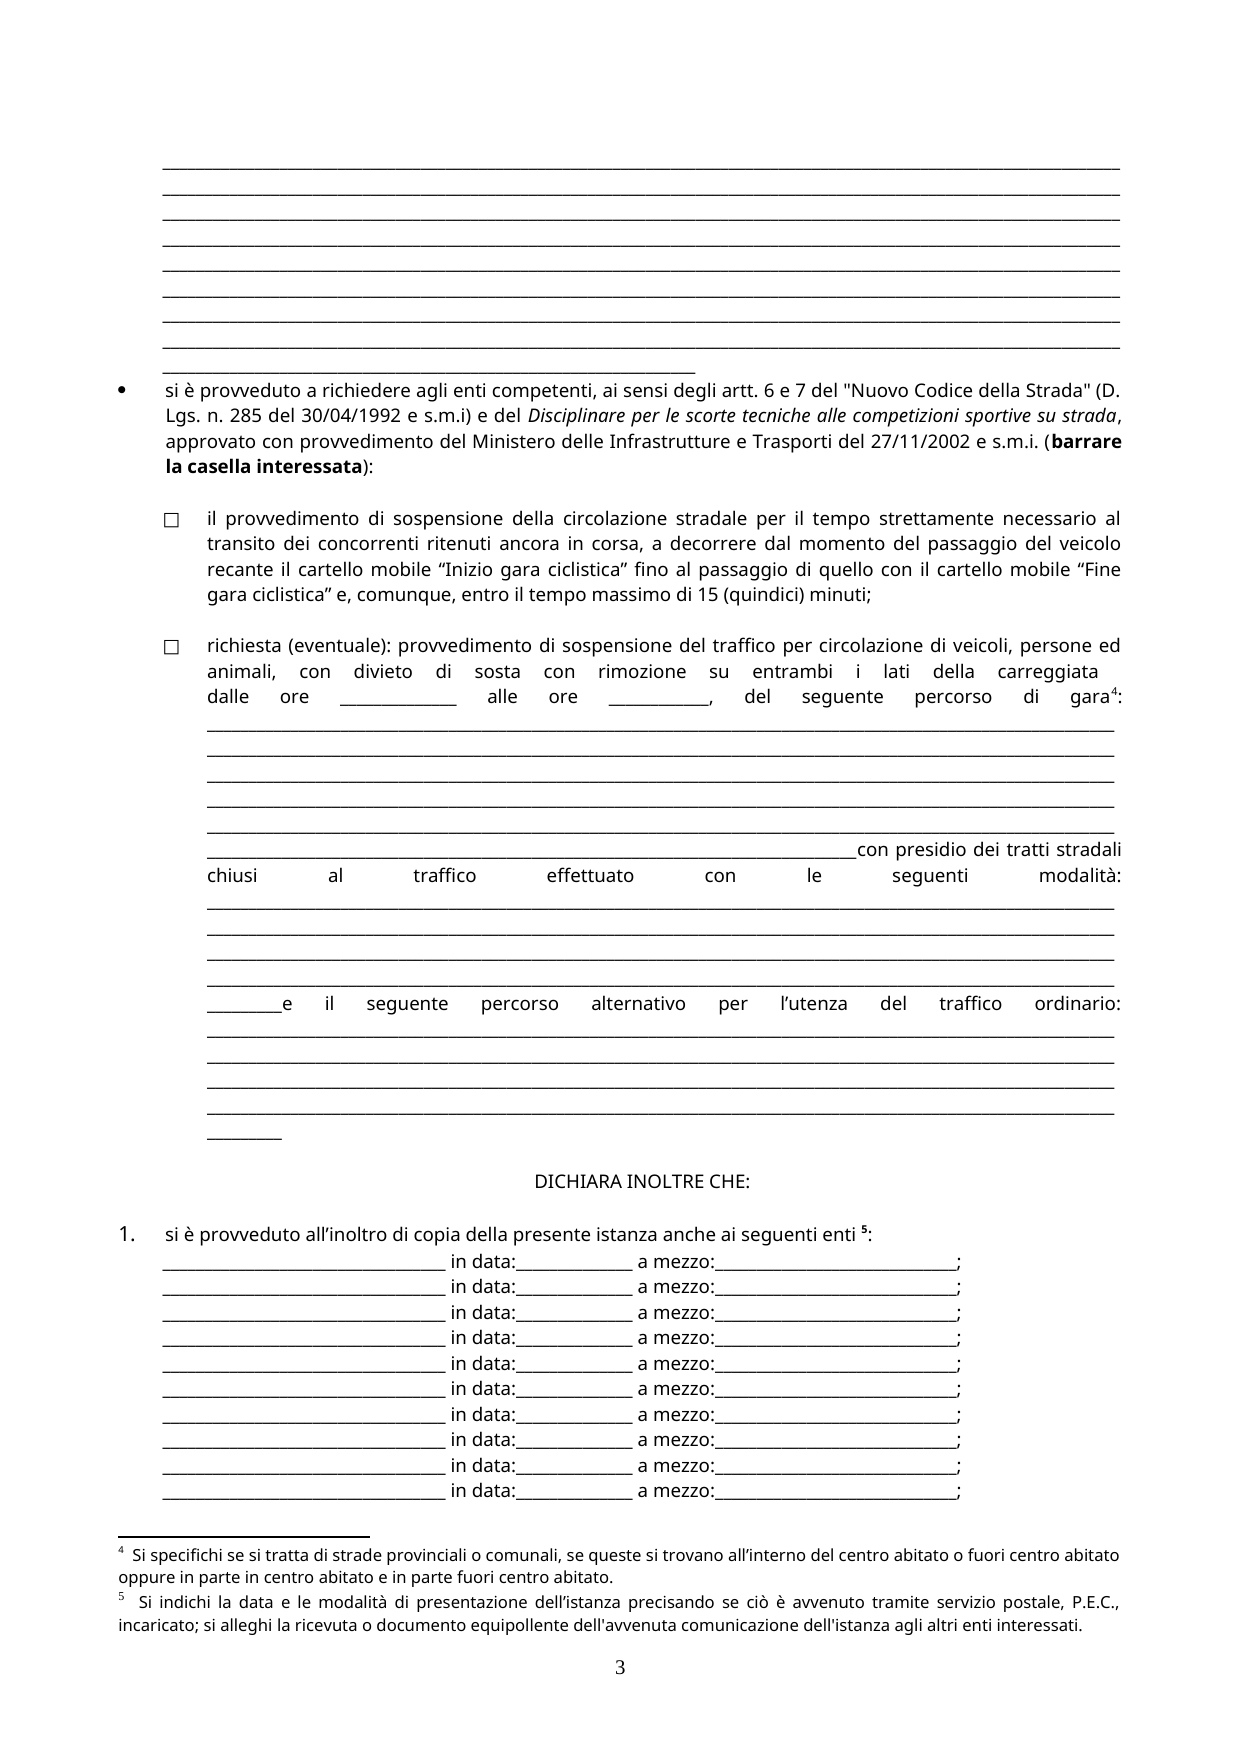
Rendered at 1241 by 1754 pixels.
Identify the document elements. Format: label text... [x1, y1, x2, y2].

text Si specifichi se si tratta di strade provinciali o comunali, se queste si trovano all’interno del centro abitato o fuori centro abitato oppure in parte in centro abitato e in parte fuori centro abitato. [118, 1543, 1122, 1589]
text □ il provvedimento di sospensione della circolazione stradale per il tempo strettamente necessario al transito dei concorrenti ritenuti ancora in corsa, a decorrere dal momento del passaggio del veicolo recante il cartello mobile “Inizio gara ciclistica” fino al passaggio di quello con il cartello mobile “Fine gara ciclistica” e, comunque, entro il tempo massimo di 15 (quindici) minuti; [162, 505, 1122, 607]
text __________________________________ in data:______________ a mezzo:_____________________________; [162, 1350, 1122, 1376]
text __________________________________ in data:______________ a mezzo:_____________________________; [162, 1299, 1122, 1324]
text __________________________________ in data:______________ a mezzo:_____________________________; [162, 1478, 1122, 1503]
text __________________________________ in data:______________ a mezzo:_____________________________; [162, 1248, 1122, 1273]
list la competizione denominata “___________________________________________________________________”, avrà luogo il giorno __________________ , con partenza alle ore ________________ dal Comune di ____________________ (Via __________________________________________________________ n. ______ ) ed arrivo previsto alle ore ________________ nel Comune di _________________________________________ (Via ____________________________________________________________________________ n. _________ ), interessando i territori comunali di _________________________________________________________________ __________________________________________________________________________________________________________________________________________________________________________________________con il seguente percorso (al fine di verificare con esattezza le strade comunali o provinciali, nei comuni interessati, si invita il richiedente ad avvalersi dello stradario interattivo/consultazione mappe reperibile al seguente indirizzo web: http://www.cittametropolitana.torino.it/viabilita/stradario/mappe/): _____________________________________________________________________________________________ __________________________________________________________________________________________________________________________________________________________________________________________________________________________________________________________________________________________________________________________________________________________________________________________________________________________________________________________________________________________________________________________________________________________________________________________________________________________________________________________________________________________________________________________________________________________________________________________________________________________________________________________________________________________________________________________________________________________________________________________________________________________________________________________________________________________________________________________________________________________________________________________________________________________________________________________________________________________________________________________________________________________________________________________________________________________________________________________________________________________________________________________________________________________________________________________________________________________________________________________________________________________________________________________________________ [118, 148, 1122, 377]
text __________________________________ in data:______________ a mezzo:_____________________________; [162, 1427, 1122, 1452]
text DICHIARA INOLTRE CHE: [162, 1168, 1122, 1194]
list si è provveduto all’inoltro di copia della presente istanza anche ai seguenti enti : [118, 1219, 1122, 1248]
text __________________________________ in data:______________ a mezzo:_____________________________; [162, 1376, 1122, 1401]
text □ richiesta (eventuale): provvedimento di sospensione del traffico per circolazione di veicoli, persone ed animali, con divieto di sosta con rimozione su entrambi i lati della carreggiata dalle ore ______________ alle ore ____________, del seguente percorso di gara: _______________________________________________________________________________________________________________________________________________________________________________________________________________________________________________________________________________________________________________________________________________________________________________________________________________________________________________________________________________________________________________________________________________________________________________________________________________________________________________con presidio dei tratti stradali chiusi al traffico effettuato con le seguenti modalità: _____________________________________________________________________________________________________________________________________________________________________________________________________________________________________________________________________________________________________________________________________________________________________________________________________________________________________________________________e il seguente percorso alternativo per l’utenza del traffico ordinario: _____________________________________________________________________________________________________________________________________________________________________________________________________________________________________________________________________________________________________________________________________________________________________________________________________________________________________________________________ [162, 632, 1122, 1143]
text __________________________________ in data:______________ a mezzo:_____________________________; [162, 1452, 1122, 1478]
list Si indichi la data e le modalità di presentazione dell’istanza precisando se ciò è avvenuto tramite servizio postale, P.E.C., incaricato; si alleghi la ricevuta o documento equipollente dell'avvenuta comunicazione dell'istanza agli altri enti interessati. [118, 1589, 1122, 1636]
subtitle si è provveduto a richiedere agli enti competenti, ai sensi degli artt. 6 e 7 del "Nuovo Codice della Strada" (D. Lgs. n. 285 del 30/04/1992 e s.m.i) e del Disciplinare per le scorte tecniche alle competizioni sportive su strada, approvato con provvedimento del Ministero delle Infrastrutture e Trasporti del 27/11/2002 e s.m.i. (barrare la casella interessata): [118, 377, 1122, 479]
text __________________________________ in data:______________ a mezzo:_____________________________; [162, 1324, 1122, 1350]
text __________________________________ in data:______________ a mezzo:_____________________________; [162, 1401, 1122, 1427]
text __________________________________ in data:______________ a mezzo:_____________________________; [162, 1273, 1122, 1299]
